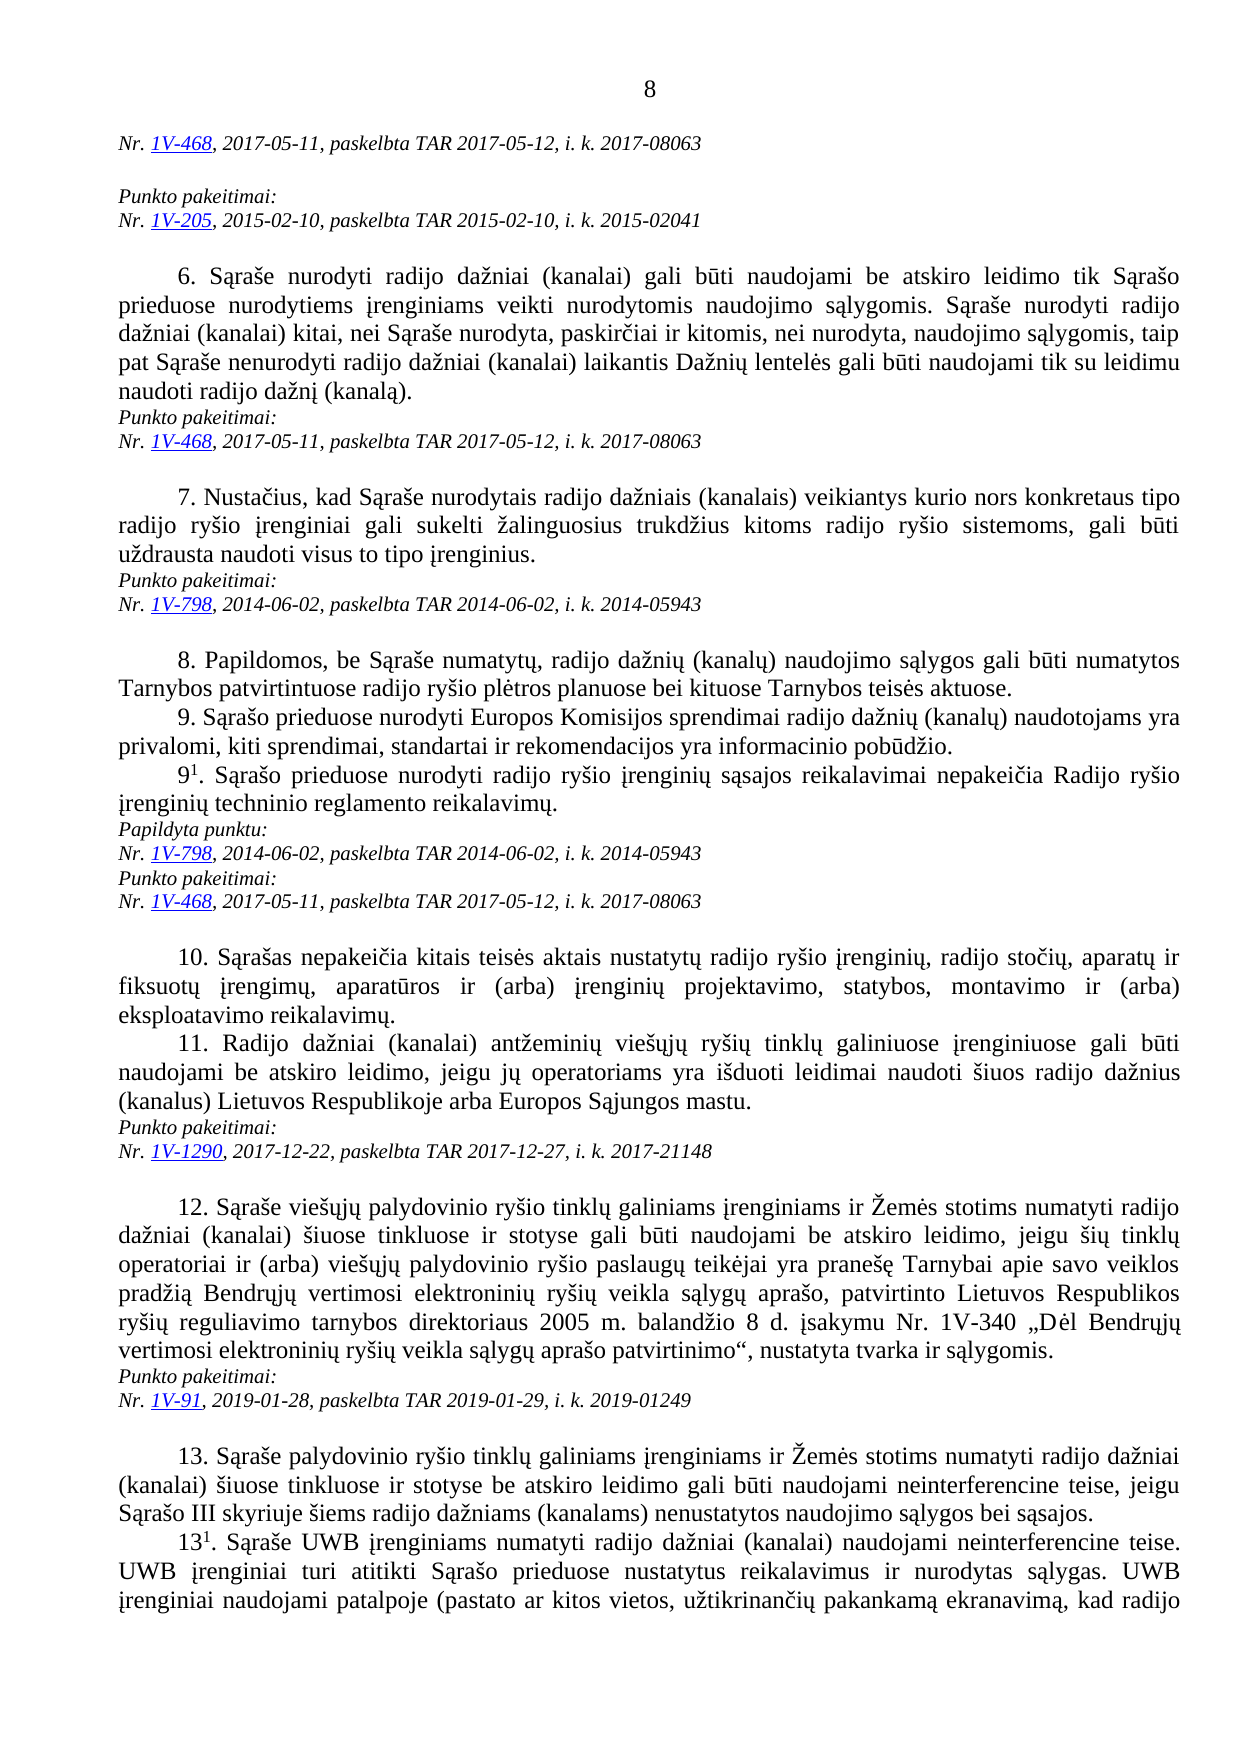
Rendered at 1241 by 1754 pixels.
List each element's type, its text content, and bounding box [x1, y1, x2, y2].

text 8. Papildomos, be Sąraše numatytų, radijo dažnių (kanalų) naudojimo sąlygos gali būti numatytos Tarnybos patvirtintuose radijo ryšio plėtros planuose bei kituose Tarnybos teisės aktuose. [118, 645, 1181, 702]
text Nr. 1V-468, 2017-05-11, paskelbta TAR 2017-05-12, i. k. 2017-08063 [118, 429, 1181, 453]
text Nr. 1V-798, 2014-06-02, paskelbta TAR 2014-06-02, i. k. 2014-05943 [118, 592, 1181, 616]
text 131. Sąraše UWB įrenginiams numatyti radijo dažniai (kanalai) naudojami neinterferencine teise. UWB įrenginiai turi atitikti Sąrašo prieduose nustatytus reikalavimus ir nurodytas sąlygas. UWB įrenginiai naudojami patalpoje (pastato ar kitos vietos, užtikrinančių pakankamą ekranavimą, kad radijo [118, 1527, 1181, 1613]
text 6. Sąraše nurodyti radijo dažniai (kanalai) gali būti naudojami be atskiro leidimo tik Sąrašo prieduose nurodytiems įrenginiams veikti nurodytomis naudojimo sąlygomis. Sąraše nurodyti radijo dažniai (kanalai) kitai, nei Sąraše nurodyta, paskirčiai ir kitomis, nei nurodyta, naudojimo sąlygomis, taip pat Sąraše nenurodyti radijo dažniai (kanalai) laikantis Dažnių lentelės gali būti naudojami tik su leidimu naudoti radijo dažnį (kanalą). [118, 261, 1181, 405]
text Nr. 1V-205, 2015-02-10, paskelbta TAR 2015-02-10, i. k. 2015-02041 [118, 208, 1181, 232]
text Nr. 1V-468, 2017-05-11, paskelbta TAR 2017-05-12, i. k. 2017-08063 [118, 131, 1181, 155]
text 13. Sąraše palydovinio ryšio tinklų galiniams įrenginiams ir Žemės stotims numatyti radijo dažniai (kanalai) šiuose tinkluose ir stotyse be atskiro leidimo gali būti naudojami neinterferencine teise, jeigu Sąrašo III skyriuje šiems radijo dažniams (kanalams) nenustatytos naudojimo sąlygos bei sąsajos. [118, 1441, 1181, 1527]
text 7. Nustačius, kad Sąraše nurodytais radijo dažniais (kanalais) veikiantys kurio nors konkretaus tipo radijo ryšio įrenginiai gali sukelti žalinguosius trukdžius kitoms radijo ryšio sistemoms, gali būti uždrausta naudoti visus to tipo įrenginius. [118, 482, 1181, 568]
text Punkto pakeitimai: [118, 1364, 1181, 1388]
text Punkto pakeitimai: [118, 184, 1181, 208]
text Nr. 1V-468, 2017-05-11, paskelbta TAR 2017-05-12, i. k. 2017-08063 [118, 889, 1181, 913]
text Nr. 1V-798, 2014-06-02, paskelbta TAR 2014-06-02, i. k. 2014-05943 [118, 841, 1181, 865]
text 11. Radijo dažniai (kanalai) antžeminių viešųjų ryšių tinklų galiniuose įrenginiuose gali būti naudojami be atskiro leidimo, jeigu jų operatoriams yra išduoti leidimai naudoti šiuos radijo dažnius (kanalus) Lietuvos Respublikoje arba Europos Sąjungos mastu. [118, 1028, 1181, 1115]
text 12. Sąraše viešųjų palydovinio ryšio tinklų galiniams įrenginiams ir Žemės stotims numatyti radijo dažniai (kanalai) šiuose tinkluose ir stotyse gali būti naudojami be atskiro leidimo, jeigu šių tinklų operatoriai ir (arba) viešųjų palydovinio ryšio paslaugų teikėjai yra pranešę Tarnybai apie savo veiklos pradžią Bendrųjų vertimosi elektroninių ryšių veikla sąlygų aprašo, patvirtinto Lietuvos Respublikos ryšių reguliavimo tarnybos direktoriaus 2005 m. balandžio 8 d. įsakymu Nr. 1V-340 „Dėl Bendrųjų vertimosi elektroninių ryšių veikla sąlygų aprašo patvirtinimo“, nustatyta tvarka ir sąlygomis. [118, 1192, 1181, 1364]
text Punkto pakeitimai: [118, 1115, 1181, 1139]
text Punkto pakeitimai: [118, 865, 1181, 889]
text Nr. 1V-1290, 2017-12-22, paskelbta TAR 2017-12-27, i. k. 2017-21148 [118, 1139, 1181, 1163]
text 91. Sąrašo prieduose nurodyti radijo ryšio įrenginių sąsajos reikalavimai nepakeičia Radijo ryšio įrenginių techninio reglamento reikalavimų. [118, 760, 1181, 817]
text Papildyta punktu: [118, 817, 1181, 841]
text 10. Sąrašas nepakeičia kitais teisės aktais nustatytų radijo ryšio įrenginių, radijo stočių, aparatų ir fiksuotų įrengimų, aparatūros ir (arba) įrenginių projektavimo, statybos, montavimo ir (arba) eksploatavimo reikalavimų. [118, 942, 1181, 1028]
text Punkto pakeitimai: [118, 568, 1181, 592]
text 9. Sąrašo prieduose nurodyti Europos Komisijos sprendimai radijo dažnių (kanalų) naudotojams yra privalomi, kiti sprendimai, standartai ir rekomendacijos yra informacinio pobūdžio. [118, 702, 1181, 760]
text Nr. 1V-91, 2019-01-28, paskelbta TAR 2019-01-29, i. k. 2019-01249 [118, 1388, 1181, 1412]
text Punkto pakeitimai: [118, 405, 1181, 429]
